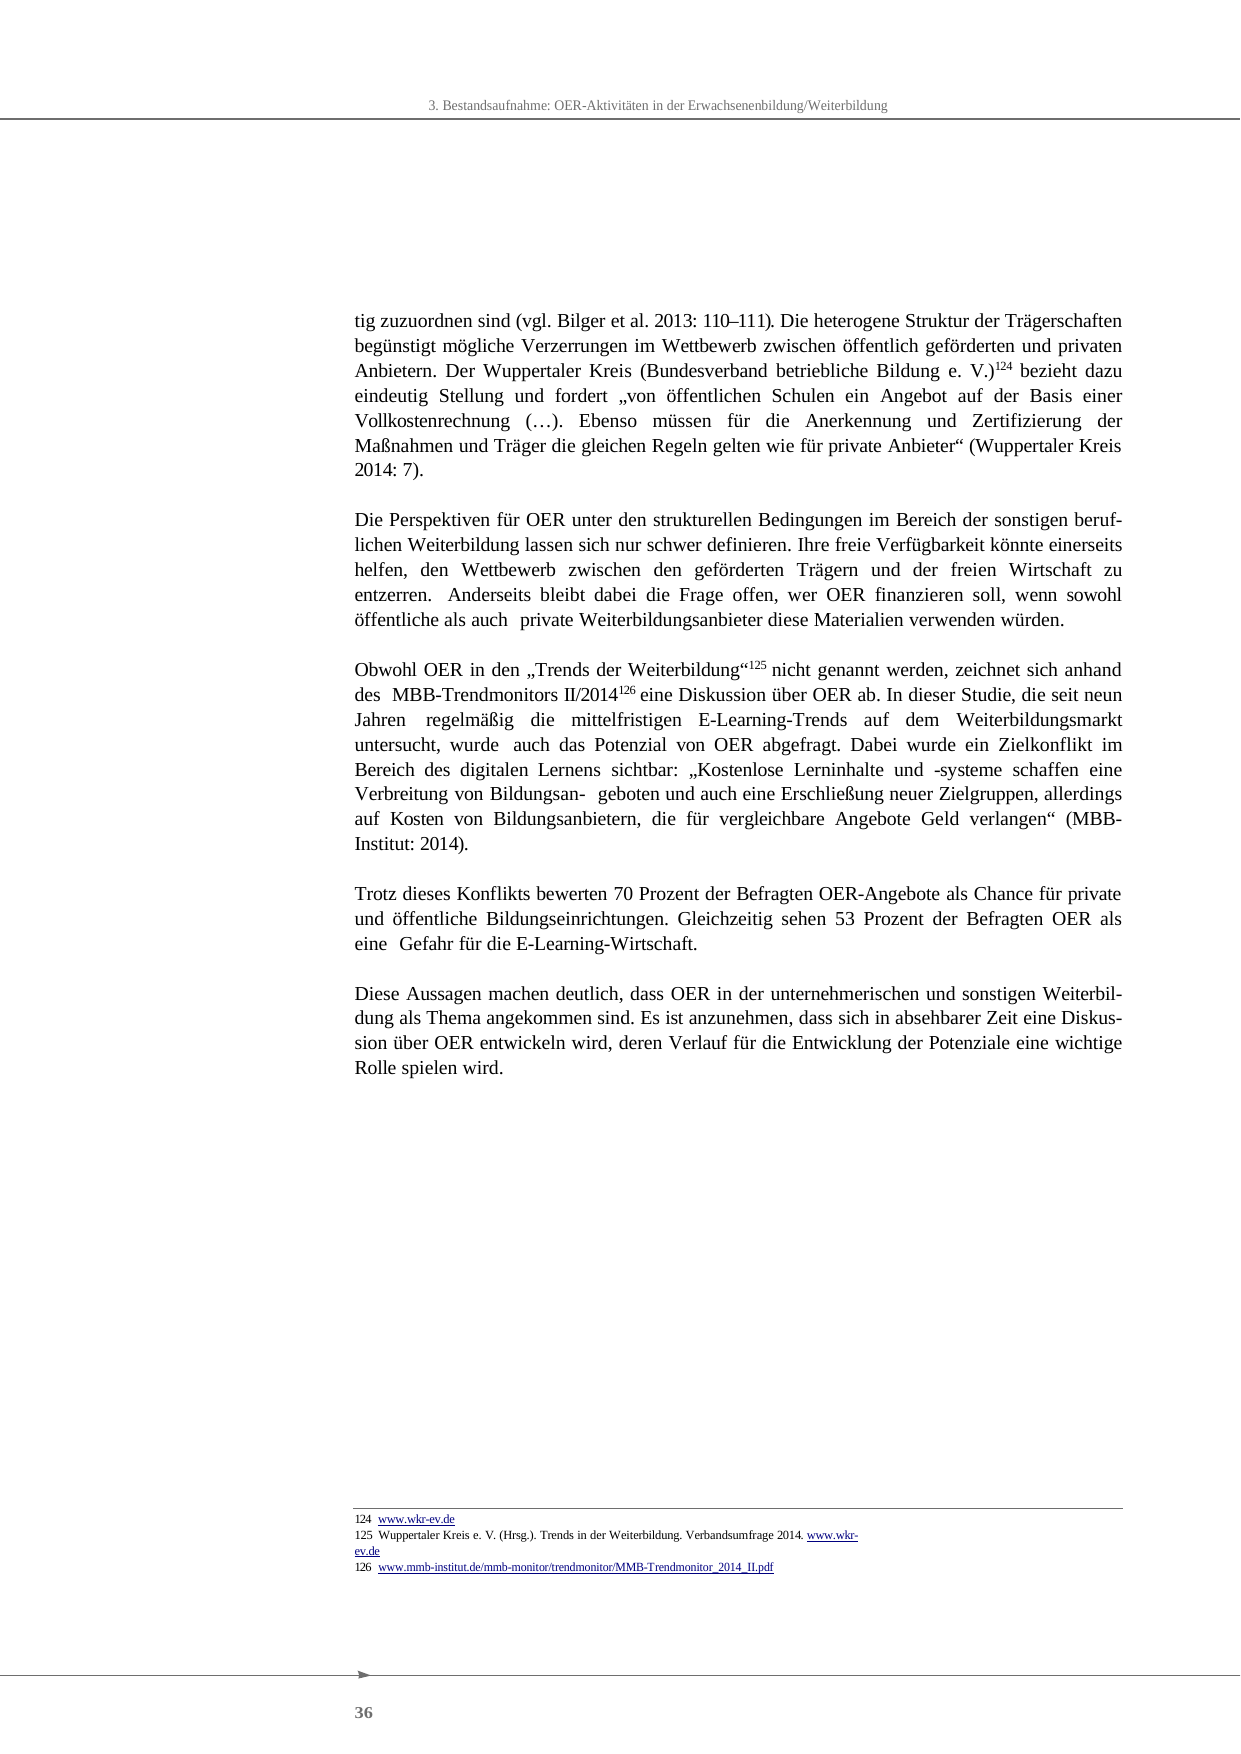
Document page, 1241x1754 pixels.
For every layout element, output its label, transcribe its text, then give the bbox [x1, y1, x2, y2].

list www.wkr-ev.de [354, 1512, 1240, 1527]
text 36 [354, 1703, 1240, 1722]
text Obwohl OER in den „Trends der Weiterbildung“125 nicht genannt werden, zeichnet sich anhand des MBB-Trendmonitors II/2014126 eine Diskussion über OER ab. In dieser Studie, die seit neun Jahren regelmäßig die mittelfristigen E-Learning-Trends auf dem Weiterbildungsmarkt untersucht, wurde auch das Potenzial von OER abgefragt. Dabei wurde ein Zielkonflikt im Bereich des digitalen Lernens sichtbar: „Kostenlose Lerninhalte und -systeme schaffen eine Verbreitung von Bildungsan- geboten und auch eine Erschließung neuer Zielgruppen, allerdings auf Kosten von Bildungsanbietern, die für vergleichbare Angebote Geld verlangen“ (MBB-Institut: 2014). [354, 658, 1122, 855]
text Diese Aussagen machen deutlich, dass OER in der unternehmerischen und sonstigen Weiterbil- dung als Thema angekommen sind. Es ist anzunehmen, dass sich in absehbarer Zeit eine Diskus- sion über OER entwickeln wird, deren Verlauf für die Entwicklung der Potenziale eine wichtige Rolle spielen wird. [354, 982, 1122, 1079]
text Die Perspektiven für OER unter den strukturellen Bedingungen im Bereich der sonstigen beruf- lichen Weiterbildung lassen sich nur schwer definieren. Ihre freie Verfügbarkeit könnte einerseits helfen, den Wettbewerb zwischen den geförderten Trägern und der freien Wirtschaft zu entzerren. Anderseits bleibt dabei die Frage offen, wer OER finanzieren soll, wenn sowohl öffentliche als auch private Weiterbildungsanbieter diese Materialien verwenden würden. [354, 508, 1122, 630]
list www.mmb-institut.de/mmb-monitor/trendmonitor/MMB-Trendmonitor_2014_II.pdf [354, 1560, 869, 1574]
list Wuppertaler Kreis e. V. (Hrsg.). Trends in der Weiterbildung. Verbandsumfrage 2014. www.wkr-ev.de [354, 1528, 869, 1558]
text tig zuzuordnen sind (vgl. Bilger et al. 2013: 110–111). Die heterogene Struktur der Trägerschaften begünstigt mögliche Verzerrungen im Wettbewerb zwischen öffentlich geförderten und privaten Anbietern. Der Wuppertaler Kreis (Bundesverband betriebliche Bildung e. V.)124 bezieht dazu eindeutig Stellung und fordert „von öffentlichen Schulen ein Angebot auf der Basis einer Vollkostenrechnung (…). Ebenso müssen für die Anerkennung und Zertifizierung der Maßnahmen und Träger die gleichen Regeln gelten wie für private Anbieter“ (Wuppertaler Kreis 2014: 7). [354, 309, 1122, 481]
text Trotz dieses Konflikts bewerten 70 Prozent der Befragten OER-Angebote als Chance für private und öffentliche Bildungseinrichtungen. Gleichzeitig sehen 53 Prozent der Befragten OER als eine Gefahr für die E-Learning-Wirtschaft. [354, 882, 1122, 954]
